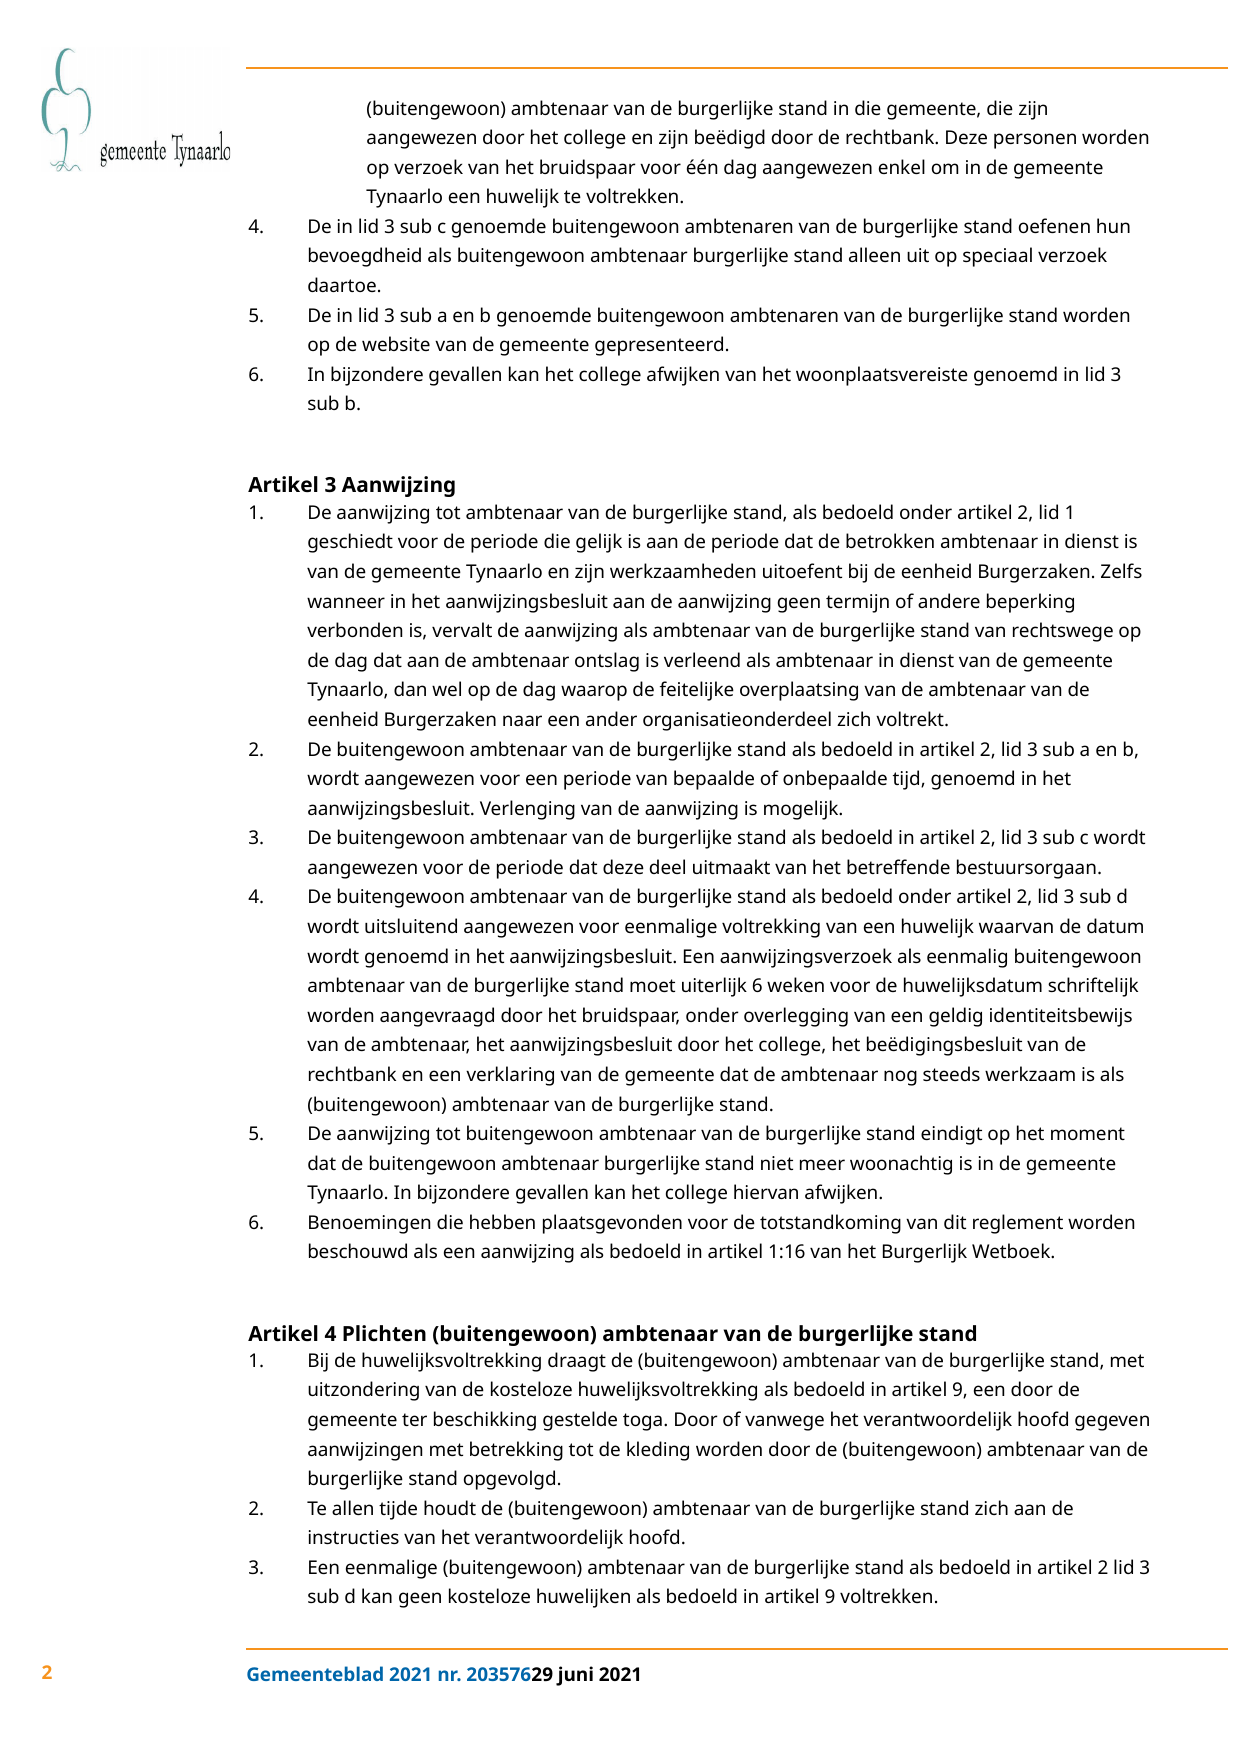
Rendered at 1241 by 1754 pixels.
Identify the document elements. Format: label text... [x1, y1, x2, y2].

list In bijzondere gevallen kan het college afwijken van het woonplaatsvereiste genoemd in lid 3 sub b. [248, 361, 1152, 416]
list De in lid 3 sub a en b genoemde buitengewoon ambtenaren van de burgerlijke stand worden op de website van de gemeente gepresenteerd. [248, 302, 1152, 357]
list Te allen tijde houdt de (buitengewoon) ambtenaar van de burgerlijke stand zich aan de instructies van het verantwoordelijk hoofd. [248, 1495, 1152, 1550]
list De buitengewoon ambtenaar van de burgerlijke stand als bedoeld onder artikel 2, lid 3 sub d wordt uitsluitend aangewezen voor eenmalige voltrekking van een huwelijk waarvan de datum wordt genoemd in het aanwijzingsbesluit. Een aanwijzingsverzoek als eenmalig buitengewoon ambtenaar van de burgerlijke stand moet uiterlijk 6 weken voor de huwelijksdatum schriftelijk worden aangevraagd door het bruidspaar, onder overlegging van een geldig identiteitsbewijs van de ambtenaar, het aanwijzingsbesluit door het college, het beëdigingsbesluit van de rechtbank en een verklaring van de gemeente dat de ambtenaar nog steeds werkzaam is als (buitengewoon) ambtenaar van de burgerlijke stand. [248, 884, 1152, 1116]
list De buitengewoon ambtenaar van de burgerlijke stand als bedoeld in artikel 2, lid 3 sub a en b, wordt aangewezen voor een periode van bepaalde of onbepaalde tijd, genoemd in het aanwijzingsbesluit. Verlenging van de aanwijzing is mogelijk. [248, 736, 1152, 821]
list (buitengewoon) ambtenaar van de burgerlijke stand in die gemeente, die zijn aangewezen door het college en zijn beëdigd door de rechtbank. Deze personen worden op verzoek van het bruidspaar voor één dag aangewezen enkel om in de gemeente Tynaarlo een huwelijk te voltrekken. [307, 95, 1152, 209]
text Artikel 3 Aanwijzing [248, 471, 1152, 499]
list Een eenmalige (buitengewoon) ambtenaar van de burgerlijke stand als bedoeld in artikel 2 lid 3 sub d kan geen kosteloze huwelijken als bedoeld in artikel 9 voltrekken. [248, 1554, 1152, 1609]
list De in lid 3 sub c genoemde buitengewoon ambtenaren van de burgerlijke stand oefenen hun bevoegdheid als buitengewoon ambtenaar burgerlijke stand alleen uit op speciaal verzoek daartoe. [248, 213, 1152, 298]
list Benoemingen die hebben plaatsgevonden voor de totstandkoming van dit reglement worden beschouwd als een aanwijzing als bedoeld in artikel 1:16 van het Burgerlijk Wetboek. [248, 1209, 1152, 1264]
list De aanwijzing tot buitengewoon ambtenaar van de burgerlijke stand eindigt op het moment dat de buitengewoon ambtenaar burgerlijke stand niet meer woonachtig is in de gemeente Tynaarlo. In bijzondere gevallen kan het college hiervan afwijken. [248, 1120, 1152, 1205]
text Artikel 4 Plichten (buitengewoon) ambtenaar van de burgerlijke stand [248, 1319, 1152, 1347]
list De aanwijzing tot ambtenaar van de burgerlijke stand, als bedoeld onder artikel 2, lid 1 geschiedt voor de periode die gelijk is aan de periode dat de betrokken ambtenaar in dienst is van de gemeente Tynaarlo en zijn werkzaamheden uitoefent bij de eenheid Burgerzaken. Zelfs wanneer in het aanwijzingsbesluit aan de aanwijzing geen termijn of andere beperking verbonden is, vervalt de aanwijzing als ambtenaar van de burgerlijke stand van rechtswege op de dag dat aan de ambtenaar ontslag is verleend als ambtenaar in dienst van de gemeente Tynaarlo, dan wel op de dag waarop de feitelijke overplaatsing van de ambtenaar van de eenheid Burgerzaken naar een ander organisatieonderdeel zich voltrekt. [248, 499, 1152, 732]
list De buitengewoon ambtenaar van de burgerlijke stand als bedoeld in artikel 2, lid 3 sub c wordt aangewezen voor de periode dat deze deel uitmaakt van het betreffende bestuursorgaan. [248, 824, 1152, 880]
list Bij de huwelijksvoltrekking draagt de (buitengewoon) ambtenaar van de burgerlijke stand, met uitzondering van de kosteloze huwelijksvoltrekking als bedoeld in artikel 9, een door de gemeente ter beschikking gestelde toga. Door of vanwege het verantwoordelijk hoofd gegeven aanwijzingen met betrekking tot de kleding worden door de (buitengewoon) ambtenaar van de burgerlijke stand opgevolgd. [248, 1347, 1152, 1491]
picture [41, 47, 231, 172]
